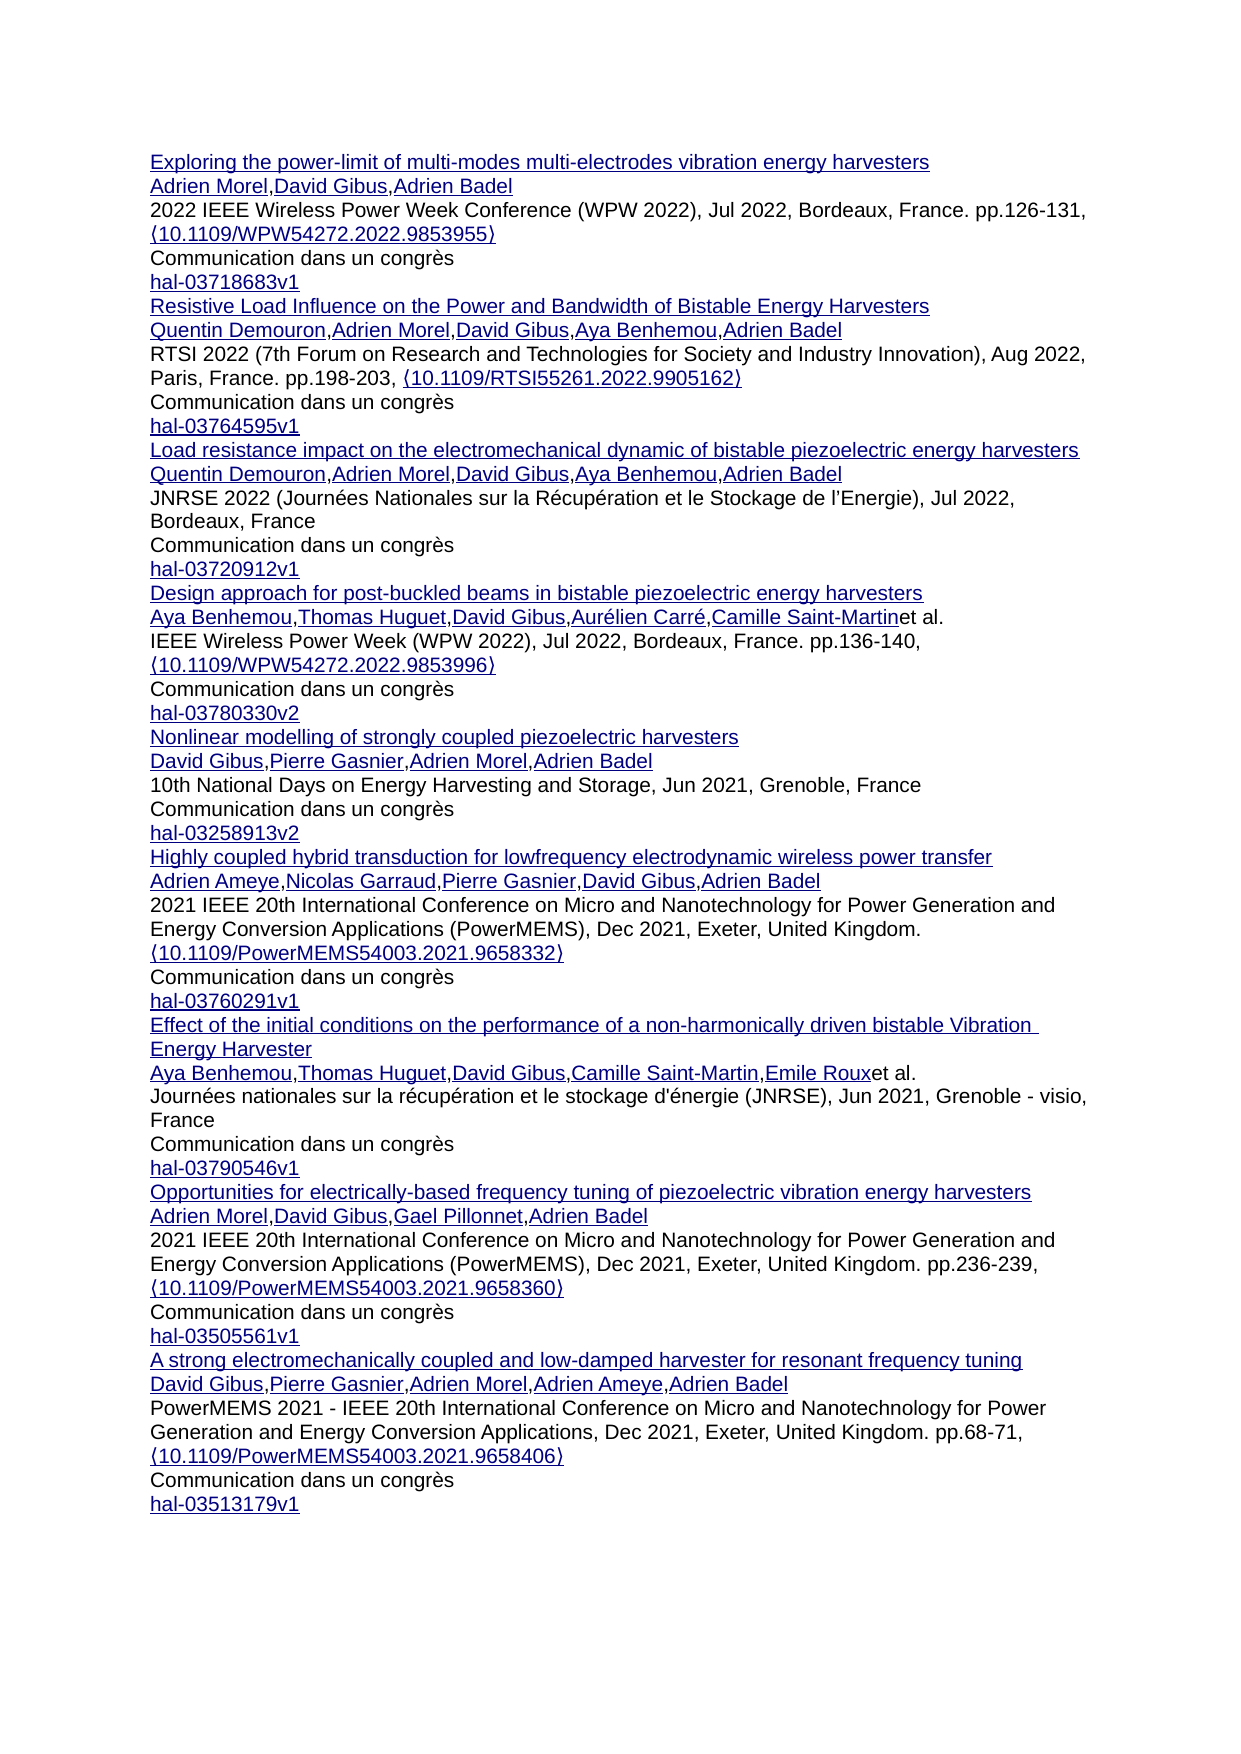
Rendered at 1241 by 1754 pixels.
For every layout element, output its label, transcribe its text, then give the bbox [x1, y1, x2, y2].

table_cell A strong electromechanically coupled and low-damped harvester for resonant frequency tuning David Gibus,Pierre Gasnier,Adrien Morel,Adrien Ameye,Adrien Badel PowerMEMS 2021 - IEEE 20th International Conference on Micro and Nanotechnology for Power Generation and Energy Conversion Applications, Dec 2021, Exeter, United Kingdom. pp.68-71, ⟨10.1109/PowerMEMS54003.2021.9658406⟩ Communication dans un congrès hal-03513179v1 [150, 1348, 1090, 1516]
table_cell Load resistance impact on the electromechanical dynamic of bistable piezoelectric energy harvesters Quentin Demouron,Adrien Morel,David Gibus,Aya Benhemou,Adrien Badel JNRSE 2022 (Journées Nationales sur la Récupération et le Stockage de l’Energie), Jul 2022, Bordeaux, France Communication dans un congrès hal-03720912v1 [150, 438, 1090, 581]
table_cell Resistive Load Influence on the Power and Bandwidth of Bistable Energy Harvesters Quentin Demouron,Adrien Morel,David Gibus,Aya Benhemou,Adrien Badel RTSI 2022 (7th Forum on Research and Technologies for Society and Industry Innovation), Aug 2022, Paris, France. pp.198-203, ⟨10.1109/RTSI55261.2022.9905162⟩ Communication dans un congrès hal-03764595v1 [150, 294, 1090, 437]
table_cell Exploring the power-limit of multi-modes multi-electrodes vibration energy harvesters Adrien Morel,David Gibus,Adrien Badel 2022 IEEE Wireless Power Week Conference (WPW 2022), Jul 2022, Bordeaux, France. pp.126-131, ⟨10.1109/WPW54272.2022.9853955⟩ Communication dans un congrès hal-03718683v1 [150, 150, 1090, 294]
table_cell Effect of the initial conditions on the performance of a non-harmonically driven bistable Vibration Energy Harvester Aya Benhemou,Thomas Huguet,David Gibus,Camille Saint-Martin,Emile Rouxet al. Journées nationales sur la récupération et le stockage d'énergie (JNRSE), Jun 2021, Grenoble - visio, France Communication dans un congrès hal-03790546v1 [150, 1013, 1090, 1180]
table_cell Opportunities for electrically-based frequency tuning of piezoelectric vibration energy harvesters Adrien Morel,David Gibus,Gael Pillonnet,Adrien Badel 2021 IEEE 20th International Conference on Micro and Nanotechnology for Power Generation and Energy Conversion Applications (PowerMEMS), Dec 2021, Exeter, United Kingdom. pp.236-239, ⟨10.1109/PowerMEMS54003.2021.9658360⟩ Communication dans un congrès hal-03505561v1 [150, 1180, 1090, 1348]
table_cell Highly coupled hybrid transduction for lowfrequency electrodynamic wireless power transfer Adrien Ameye,Nicolas Garraud,Pierre Gasnier,David Gibus,Adrien Badel 2021 IEEE 20th International Conference on Micro and Nanotechnology for Power Generation and Energy Conversion Applications (PowerMEMS), Dec 2021, Exeter, United Kingdom. ⟨10.1109/PowerMEMS54003.2021.9658332⟩ Communication dans un congrès hal-03760291v1 [150, 845, 1090, 1012]
table_cell Nonlinear modelling of strongly coupled piezoelectric harvesters David Gibus,Pierre Gasnier,Adrien Morel,Adrien Badel 10th National Days on Energy Harvesting and Storage, Jun 2021, Grenoble, France Communication dans un congrès hal-03258913v2 [150, 725, 1090, 845]
table_cell Design approach for post-buckled beams in bistable piezoelectric energy harvesters Aya Benhemou,Thomas Huguet,David Gibus,Aurélien Carré,Camille Saint-Martinet al. IEEE Wireless Power Week (WPW 2022), Jul 2022, Bordeaux, France. pp.136-140, ⟨10.1109/WPW54272.2022.9853996⟩ Communication dans un congrès hal-03780330v2 [150, 581, 1090, 725]
